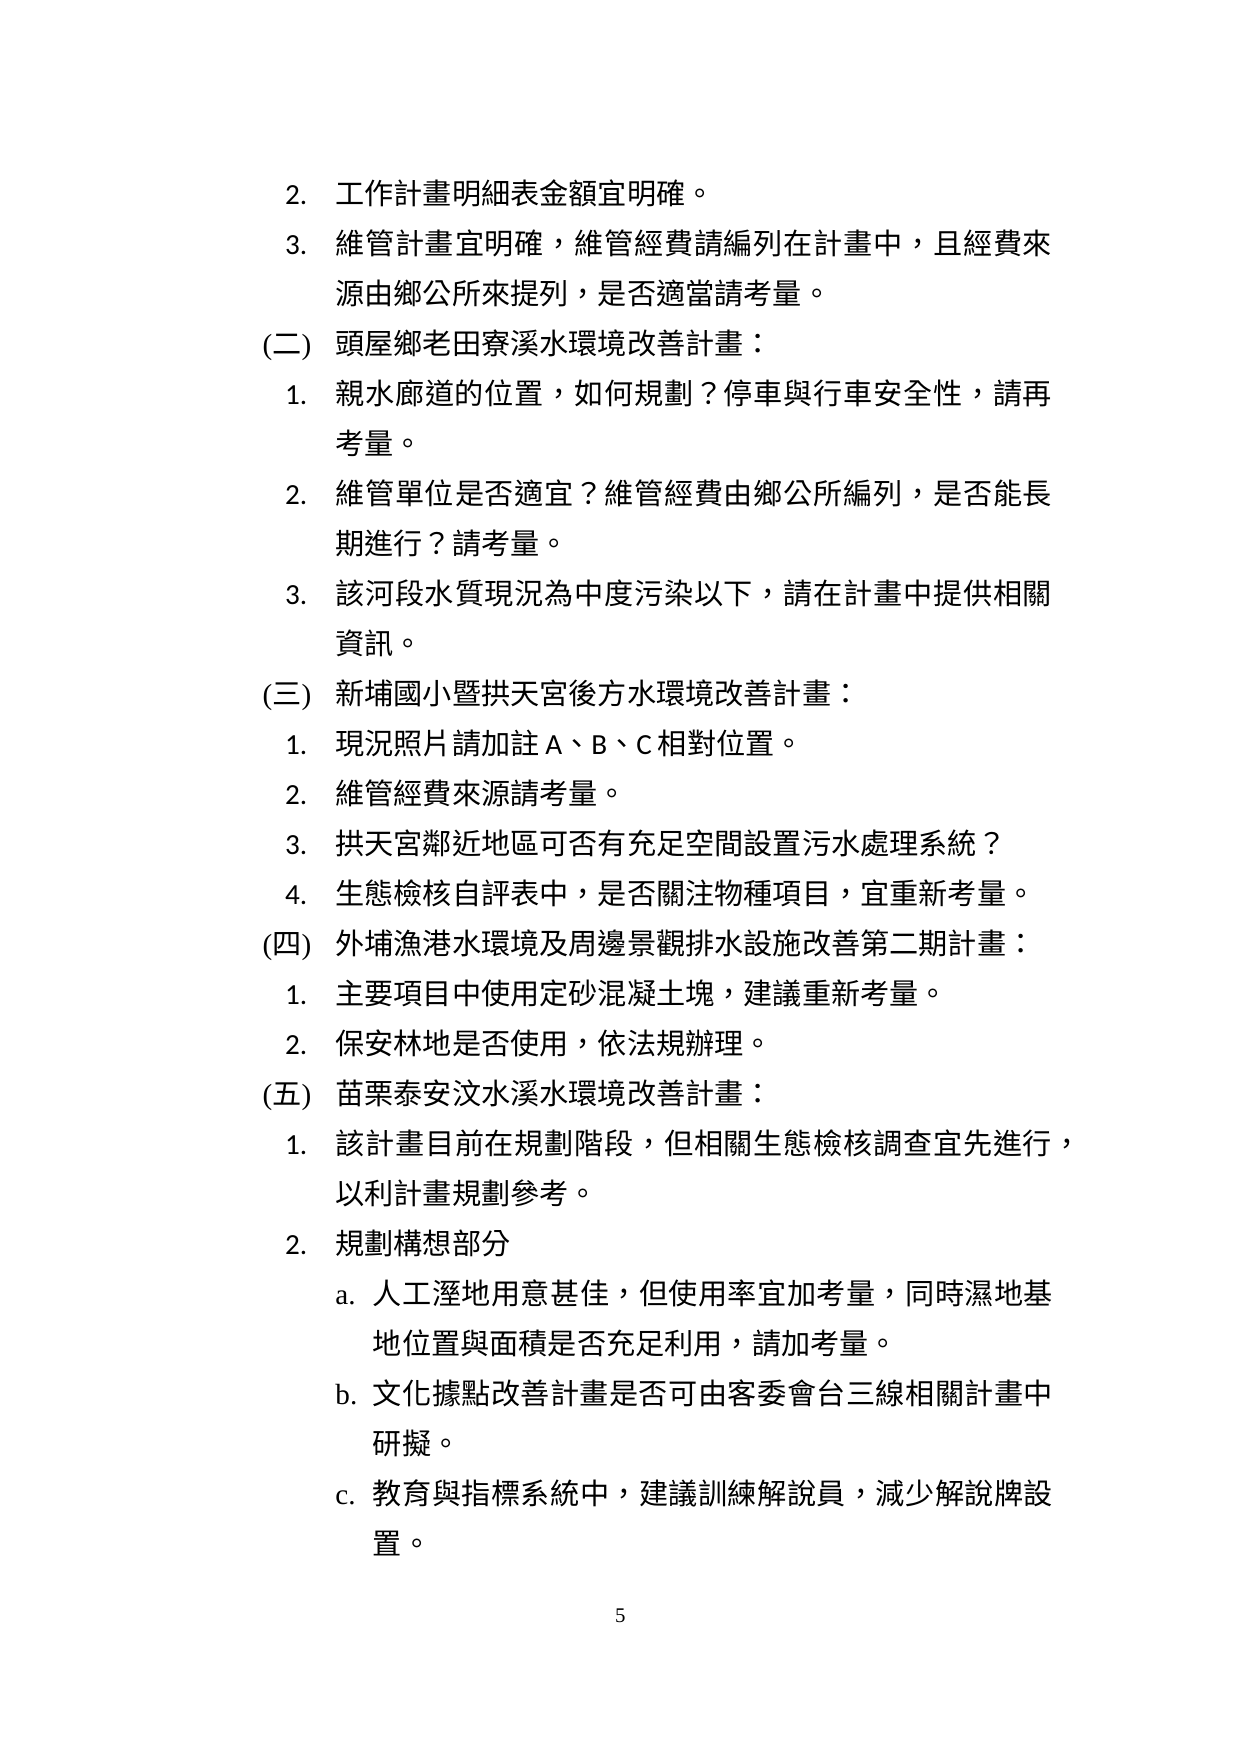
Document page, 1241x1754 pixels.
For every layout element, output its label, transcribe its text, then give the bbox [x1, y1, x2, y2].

list 新埔國小暨拱天宮後方水環境改善計畫： [262, 664, 1053, 714]
list 外埔漁港水環境及周邊景觀排水設施改善第二期計畫： [262, 914, 1053, 964]
list 拱天宮鄰近地區可否有充足空間設置污水處理系統？ [285, 814, 1053, 864]
list 維管經費來源請考量。 [285, 764, 1053, 814]
list 主要項目中使用定砂混凝土塊，建議重新考量。 [285, 964, 1053, 1014]
list 文化據點改善計畫是否可由客委會台三線相關計畫中研擬。 [335, 1364, 1053, 1464]
list 頭屋鄉老田寮溪水環境改善計畫： [262, 314, 1053, 364]
list 親水廊道的位置，如何規劃？停車與行車安全性，請再考量。 [285, 364, 1053, 464]
list 工作計畫明細表金額宜明確。 [285, 164, 1053, 214]
list 該河段水質現況為中度污染以下，請在計畫中提供相關資訊。 [285, 564, 1053, 664]
list 現況照片請加註A、B、C相對位置。 [285, 714, 1053, 764]
list 苗栗泰安汶水溪水環境改善計畫： [262, 1064, 1053, 1114]
list 人工溼地用意甚佳，但使用率宜加考量，同時濕地基地位置與面積是否充足利用，請加考量。 [335, 1264, 1053, 1364]
list 教育與指標系統中，建議訓練解說員，減少解說牌設置。 [335, 1464, 1053, 1564]
list 規劃構想部分 [285, 1214, 1053, 1264]
list 生態檢核自評表中，是否關注物種項目，宜重新考量。 [285, 864, 1053, 914]
list 該計畫目前在規劃階段，但相關生態檢核調查宜先進行，以利計畫規劃參考。 [285, 1114, 1053, 1214]
list 保安林地是否使用，依法規辦理。 [285, 1014, 1053, 1064]
list 維管單位是否適宜？維管經費由鄉公所編列，是否能長期進行？請考量。 [285, 464, 1053, 564]
list 維管計畫宜明確，維管經費請編列在計畫中，且經費來源由鄉公所來提列，是否適當請考量。 [285, 214, 1053, 314]
